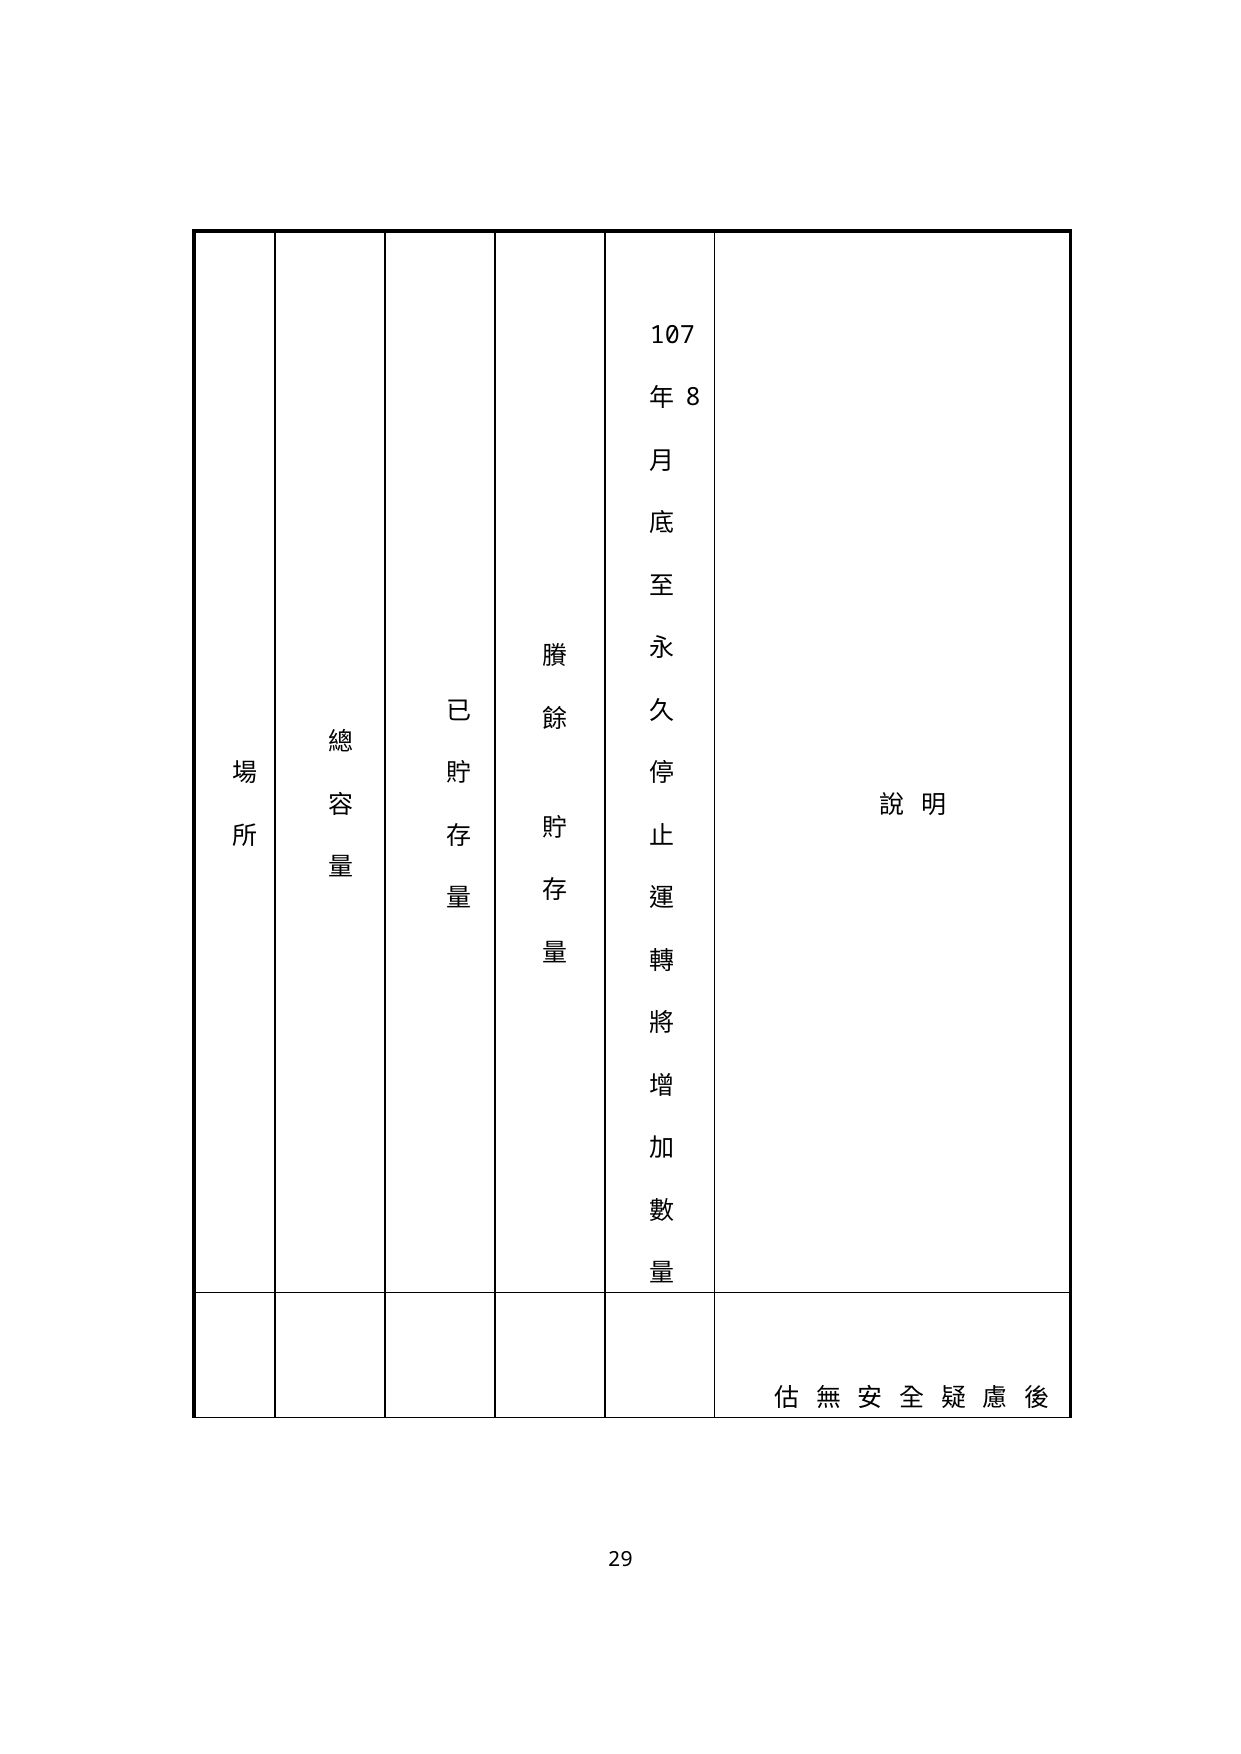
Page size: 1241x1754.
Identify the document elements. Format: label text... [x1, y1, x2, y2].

table_header 總容量 [276, 233, 384, 1292]
table_cell [276, 1293, 384, 1417]
table_cell [606, 1293, 714, 1417]
table_header 說明 [715, 233, 1069, 1292]
table_cell 估無安全疑慮後 [715, 1293, 1069, 1417]
table_cell [496, 1293, 604, 1417]
table_header 已貯存量 [386, 233, 494, 1292]
table_header 賸餘 貯存量 [496, 233, 604, 1292]
table_cell [386, 1293, 494, 1417]
table_header 場所 [196, 233, 274, 1292]
table_cell [196, 1293, 274, 1417]
table_header 107年8月底至永久停止運轉將增加數量 [606, 233, 714, 1292]
